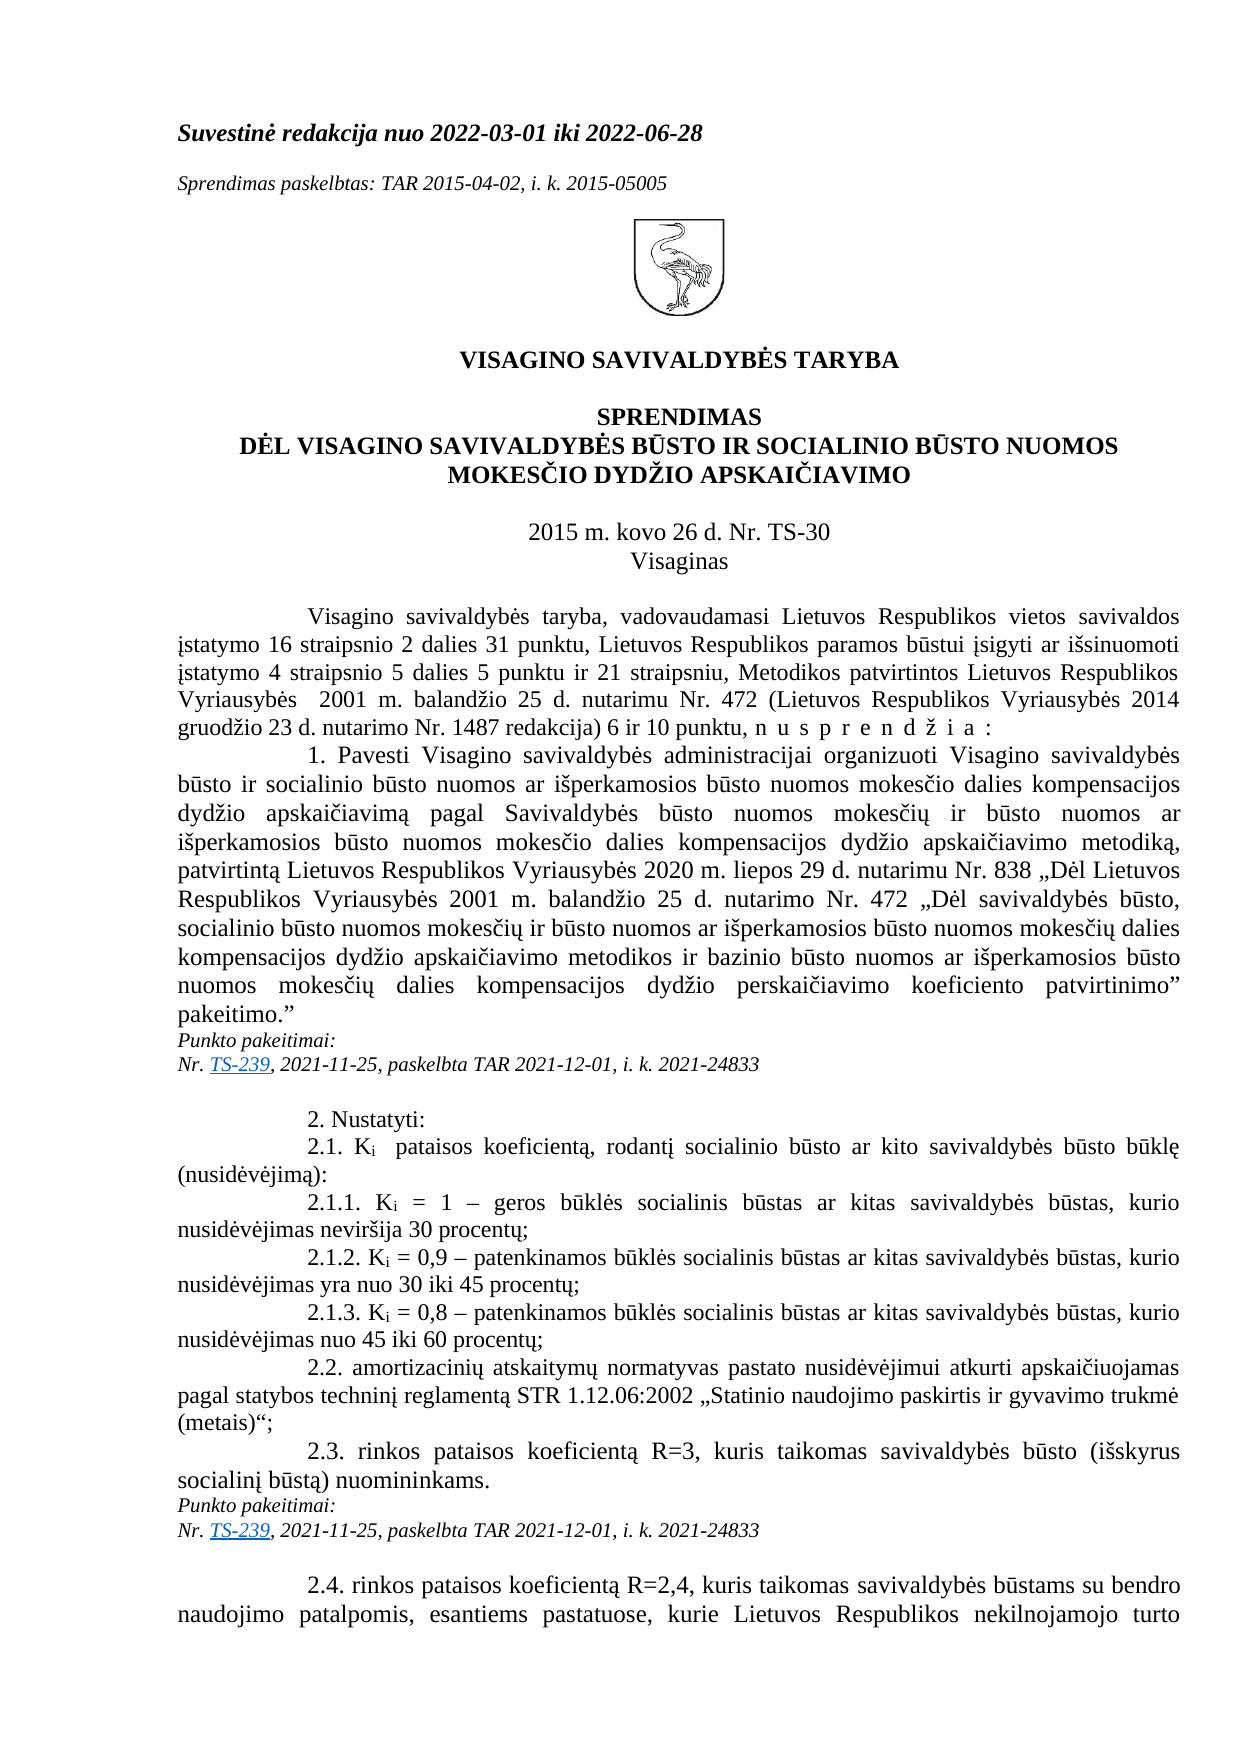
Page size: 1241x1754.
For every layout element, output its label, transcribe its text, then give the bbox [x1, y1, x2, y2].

text 2.1.2. Ki = 0,9 – patenkinamos būklės socialinis būstas ar kitas savivaldybės būstas, kurio nusidėvėjimas yra nuo 30 iki 45 procentų; [177, 1243, 1181, 1298]
text 1. Pavesti Visagino savivaldybės administracijai organizuoti Visagino savivaldybės būsto ir socialinio būsto nuomos ar išperkamosios būsto nuomos mokesčio dalies kompensacijos dydžio apskaičiavimą pagal Savivaldybės būsto nuomos mokesčių ir būsto nuomos ar išperkamosios būsto nuomos mokesčio dalies kompensacijos dydžio apskaičiavimo metodiką, patvirtintą Lietuvos Respublikos Vyriausybės 2020 m. liepos 29 d. nutarimu Nr. 838 „Dėl Lietuvos Respublikos Vyriausybės 2001 m. balandžio 25 d. nutarimo Nr. 472 „Dėl savivaldybės būsto, socialinio būsto nuomos mokesčių ir būsto nuomos ar išperkamosios būsto nuomos mokesčių dalies kompensacijos dydžio apskaičiavimo metodikos ir bazinio būsto nuomos ar išperkamosios būsto nuomos mokesčių dalies kompensacijos dydžio perskaičiavimo koeficiento patvirtinimo” pakeitimo.” [177, 740, 1181, 1028]
text Visaginas [177, 546, 1181, 575]
text 2. Nustatyti: [177, 1105, 1181, 1132]
text 2.1. Ki pataisos koeficientą, rodantį socialinio būsto ar kito savivaldybės būsto būklę (nusidėvėjimą): [177, 1132, 1181, 1187]
text 2015 m. kovo 26 d. Nr. TS-30 [177, 517, 1181, 546]
text 2.1.3. Ki = 0,8 – patenkinamos būklės socialinis būstas ar kitas savivaldybės būstas, kurio nusidėvėjimas nuo 45 iki 60 procentų; [177, 1298, 1181, 1353]
text visagino savivaldybės tarybA [177, 345, 1181, 373]
text SPRENDIMAS [177, 402, 1181, 431]
text Visagino savivaldybės taryba, vadovaudamasi Lietuvos Respublikos vietos savivaldos įstatymo 16 straipsnio 2 dalies 31 punktu, Lietuvos Respublikos paramos būstui įsigyti ar išsinuomoti įstatymo 4 straipsnio 5 dalies 5 punktu ir 21 straipsniu, Metodikos patvirtintos Lietuvos Respublikos Vyriausybės 2001 m. balandžio 25 d. nutarimu Nr. 472 (Lietuvos Respublikos Vyriausybės 2014 gruodžio 23 d. nutarimo Nr. 1487 redakcija) 6 ir 10 punktu, nusprendžia: [177, 602, 1181, 740]
text Punkto pakeitimai: [177, 1028, 1181, 1052]
text 2.3. rinkos pataisos koeficientą R=3, kuris taikomas savivaldybės būsto (išskyrus socialinį būstą) nuomininkams. [177, 1436, 1181, 1493]
text Sprendimas paskelbtas: TAR 2015-04-02, i. k. 2015-05005 [177, 171, 1181, 195]
text 2.4. rinkos pataisos koeficientą R=2,4, kuris taikomas savivaldybės būstams su bendro naudojimo patalpomis, esantiems pastatuose, kurie Lietuvos Respublikos nekilnojamojo turto [177, 1570, 1181, 1628]
text Nr. TS-239, 2021-11-25, paskelbta TAR 2021-12-01, i. k. 2021-24833 [177, 1517, 1181, 1542]
text 2.1.1. Ki = 1 – geros būklės socialinis būstas ar kitas savivaldybės būstas, kurio nusidėvėjimas neviršija 30 procentų; [177, 1187, 1181, 1243]
text Punkto pakeitimai: [177, 1493, 1181, 1517]
text 2.2. amortizacinių atskaitymų normatyvas pastato nusidėvėjimui atkurti apskaičiuojamas pagal statybos techninį reglamentą STR 1.12.06:2002 „Statinio naudojimo paskirtis ir gyvavimo trukmė (metais)“; [177, 1353, 1181, 1436]
text Nr. TS-239, 2021-11-25, paskelbta TAR 2021-12-01, i. k. 2021-24833 [177, 1052, 1181, 1076]
text Suvestinė redakcija nuo 2022-03-01 iki 2022-06-28 [177, 118, 1181, 147]
text DĖL VISAGINO SAVIVALDYBĖS BŪSTO IR SOCIALINIO BŪSTO NUOMOS MOKESČIO DYDŽIO APSKAIČIAVIMO [177, 431, 1181, 488]
